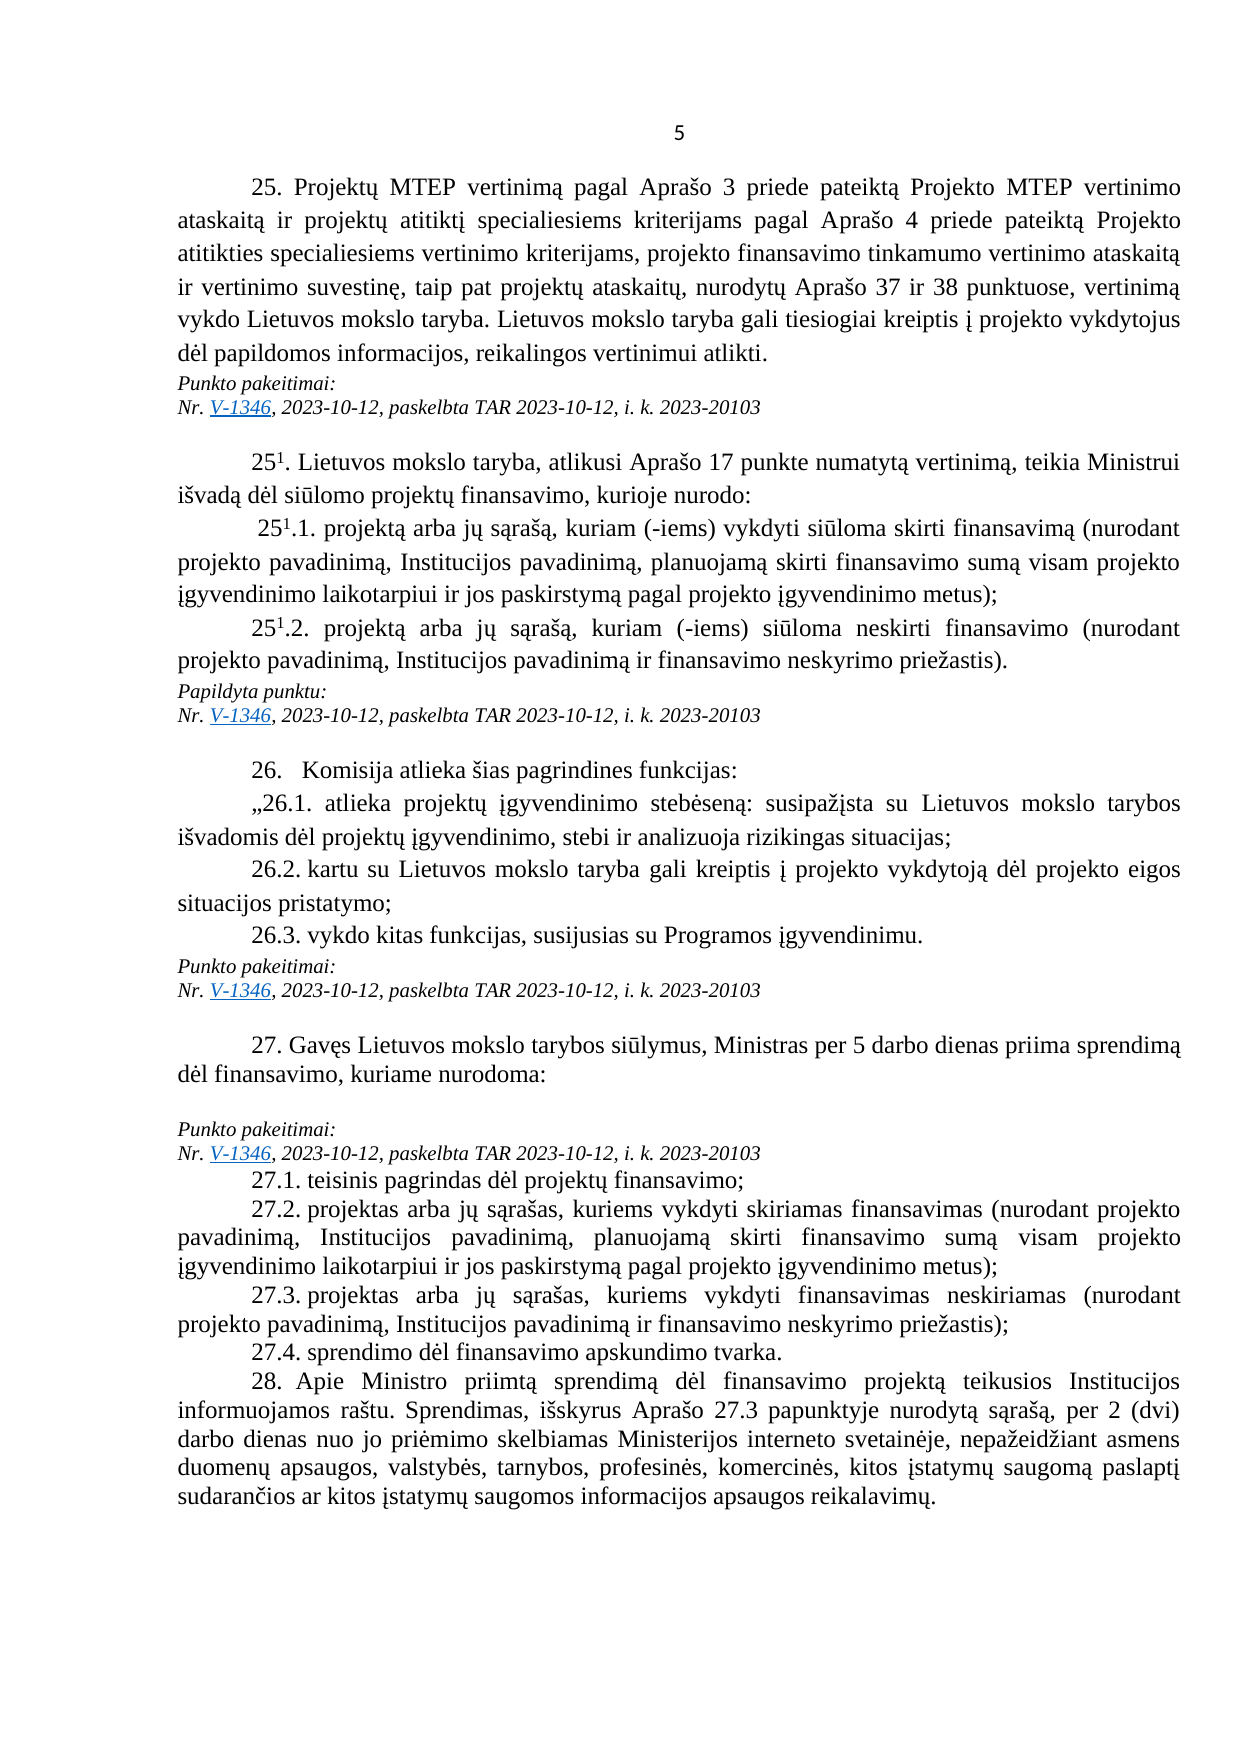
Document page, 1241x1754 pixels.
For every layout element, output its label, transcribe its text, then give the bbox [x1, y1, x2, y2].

text Nr. V-1346, 2023-10-12, paskelbta TAR 2023-10-12, i. k. 2023-20103 [177, 978, 1181, 1002]
text „26.1. atlieka projektų įgyvendinimo stebėseną: susipažįsta su Lietuvos mokslo tarybos išvadomis dėl projektų įgyvendinimo, stebi ir analizuoja rizikingas situacijas; [177, 788, 1181, 850]
text 27. Gavęs Lietuvos mokslo tarybos siūlymus, Ministras per 5 darbo dienas priima sprendimą dėl finansavimo, kuriame nurodoma: [177, 1031, 1181, 1088]
text 251.2. projektą arba jų sąrašą, kuriam (-iems) siūloma neskirti finansavimo (nurodant projekto pavadinimą, Institucijos pavadinimą ir finansavimo neskyrimo priežastis). [177, 613, 1181, 674]
text 251. Lietuvos mokslo taryba, atlikusi Aprašo 17 punkte numatytą vertinimą, teikia Ministrui išvadą dėl siūlomo projektų finansavimo, kurioje nurodo: [177, 447, 1181, 509]
text 27.4. sprendimo dėl finansavimo apskundimo tvarka. [177, 1337, 1181, 1366]
text 26.2. kartu su Lietuvos mokslo taryba gali kreiptis į projekto vykdytoją dėl projekto eigos situacijos pristatymo; [177, 854, 1181, 916]
text 27.1. teisinis pagrindas dėl projektų finansavimo; [177, 1165, 1181, 1194]
text Punkto pakeitimai: [177, 954, 1181, 978]
text 27.3. projektas arba jų sąrašas, kuriems vykdyti finansavimas neskiriamas (nurodant projekto pavadinimą, Institucijos pavadinimą ir finansavimo neskyrimo priežastis); [177, 1280, 1181, 1337]
text Nr. V-1346, 2023-10-12, paskelbta TAR 2023-10-12, i. k. 2023-20103 [177, 703, 1181, 727]
text Punkto pakeitimai: [177, 1117, 1181, 1141]
text 251.1. projektą arba jų sąrašą, kuriam (-iems) vykdyti siūloma skirti finansavimą (nurodant projekto pavadinimą, Institucijos pavadinimą, planuojamą skirti finansavimo sumą visam projekto įgyvendinimo laikotarpiui ir jos paskirstymą pagal projekto įgyvendinimo metus); [177, 513, 1181, 608]
text Punkto pakeitimai: [177, 371, 1181, 395]
text Nr. V-1346, 2023-10-12, paskelbta TAR 2023-10-12, i. k. 2023-20103 [177, 395, 1181, 419]
text 27.2. projektas arba jų sąrašas, kuriems vykdyti skiriamas finansavimas (nurodant projekto pavadinimą, Institucijos pavadinimą, planuojamą skirti finansavimo sumą visam projekto įgyvendinimo laikotarpiui ir jos paskirstymą pagal projekto įgyvendinimo metus); [177, 1194, 1181, 1280]
text 26. Komisija atlieka šias pagrindines funkcijas: [177, 756, 1181, 784]
text 26.3. vykdo kitas funkcijas, susijusias su Programos įgyvendinimu. [177, 921, 1181, 949]
text 25. Projektų MTEP vertinimą pagal Aprašo 3 priede pateiktą Projekto MTEP vertinimo ataskaitą ir projektų atitiktį specialiesiems kriterijams pagal Aprašo 4 priede pateiktą Projekto atitikties specialiesiems vertinimo kriterijams, projekto finansavimo tinkamumo vertinimo ataskaitą ir vertinimo suvestinę, taip pat projektų ataskaitų, nurodytų Aprašo 37 ir 38 punktuose, vertinimą vykdo Lietuvos mokslo taryba. Lietuvos mokslo taryba gali tiesiogiai kreiptis į projekto vykdytojus dėl papildomos informacijos, reikalingos vertinimui atlikti. [177, 172, 1181, 366]
text Nr. V-1346, 2023-10-12, paskelbta TAR 2023-10-12, i. k. 2023-20103 [177, 1141, 1181, 1165]
text Papildyta punktu: [177, 679, 1181, 703]
text 28. Apie Ministro priimtą sprendimą dėl finansavimo projektą teikusios Institucijos informuojamos raštu. Sprendimas, išskyrus Aprašo 27.3 papunktyje nurodytą sąrašą, per 2 (dvi) darbo dienas nuo jo priėmimo skelbiamas Ministerijos interneto svetainėje, nepažeidžiant asmens duomenų apsaugos, valstybės, tarnybos, profesinės, komercinės, kitos įstatymų saugomą paslaptį sudarančios ar kitos įstatymų saugomos informacijos apsaugos reikalavimų. [177, 1366, 1181, 1510]
